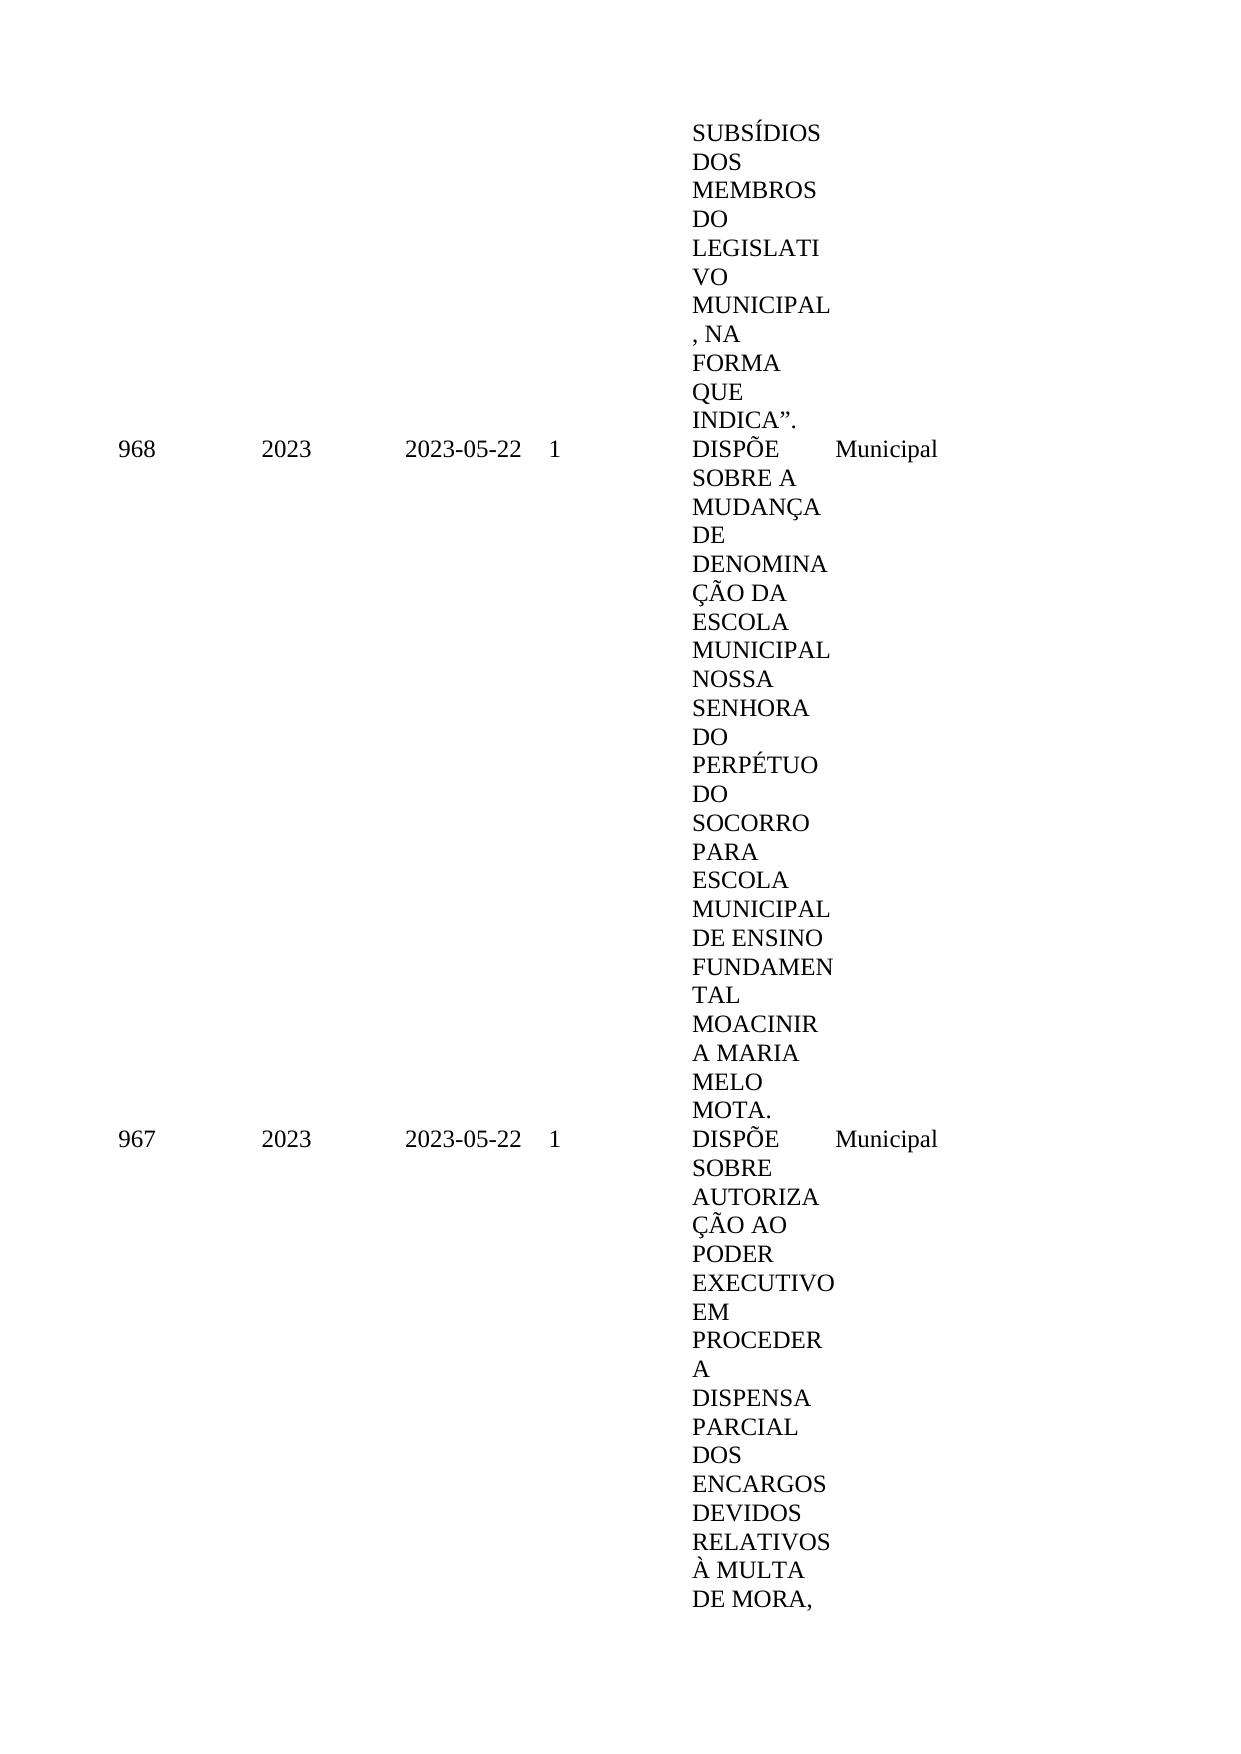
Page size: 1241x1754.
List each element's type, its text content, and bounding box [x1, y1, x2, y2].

table_cell [548, 118, 692, 434]
table_cell 2023-05-22 [405, 434, 548, 1124]
table_cell Municipal [835, 434, 979, 1124]
table_cell [261, 118, 405, 434]
table_cell 1 [548, 434, 692, 1124]
table_cell [979, 1124, 1122, 1613]
table_cell SUBSÍDIOS DOS MEMBROS DO LEGISLATIVO MUNICIPAL, NA FORMA QUE INDICA”. [692, 118, 835, 434]
table_cell [979, 118, 1122, 434]
table_cell 2023-05-22 [405, 1124, 548, 1613]
table_cell 2023 [261, 434, 405, 1124]
table_cell DISPÕE SOBRE A MUDANÇA DE DENOMINAÇÃO DA ESCOLA MUNICIPAL NOSSA SENHORA DO PERPÉTUO DO SOCORRO PARA ESCOLA MUNICIPAL DE ENSINO FUNDAMENTAL MOACINIRA MARIA MELO MOTA. [692, 434, 835, 1124]
table_cell [979, 434, 1122, 1124]
table_cell [835, 118, 979, 434]
table_cell 968 [118, 434, 261, 1124]
table_cell DISPÕE SOBRE AUTORIZAÇÃO AO PODER EXECUTIVO EM PROCEDER A DISPENSA PARCIAL DOS ENCARGOS DEVIDOS RELATIVOS À MULTA DE MORA, [692, 1124, 835, 1613]
table_cell 967 [118, 1124, 261, 1613]
table_cell 2023 [261, 1124, 405, 1613]
table_cell [118, 118, 261, 434]
table_cell 1 [548, 1124, 692, 1613]
table_cell [405, 118, 548, 434]
table_cell Municipal [835, 1124, 979, 1613]
